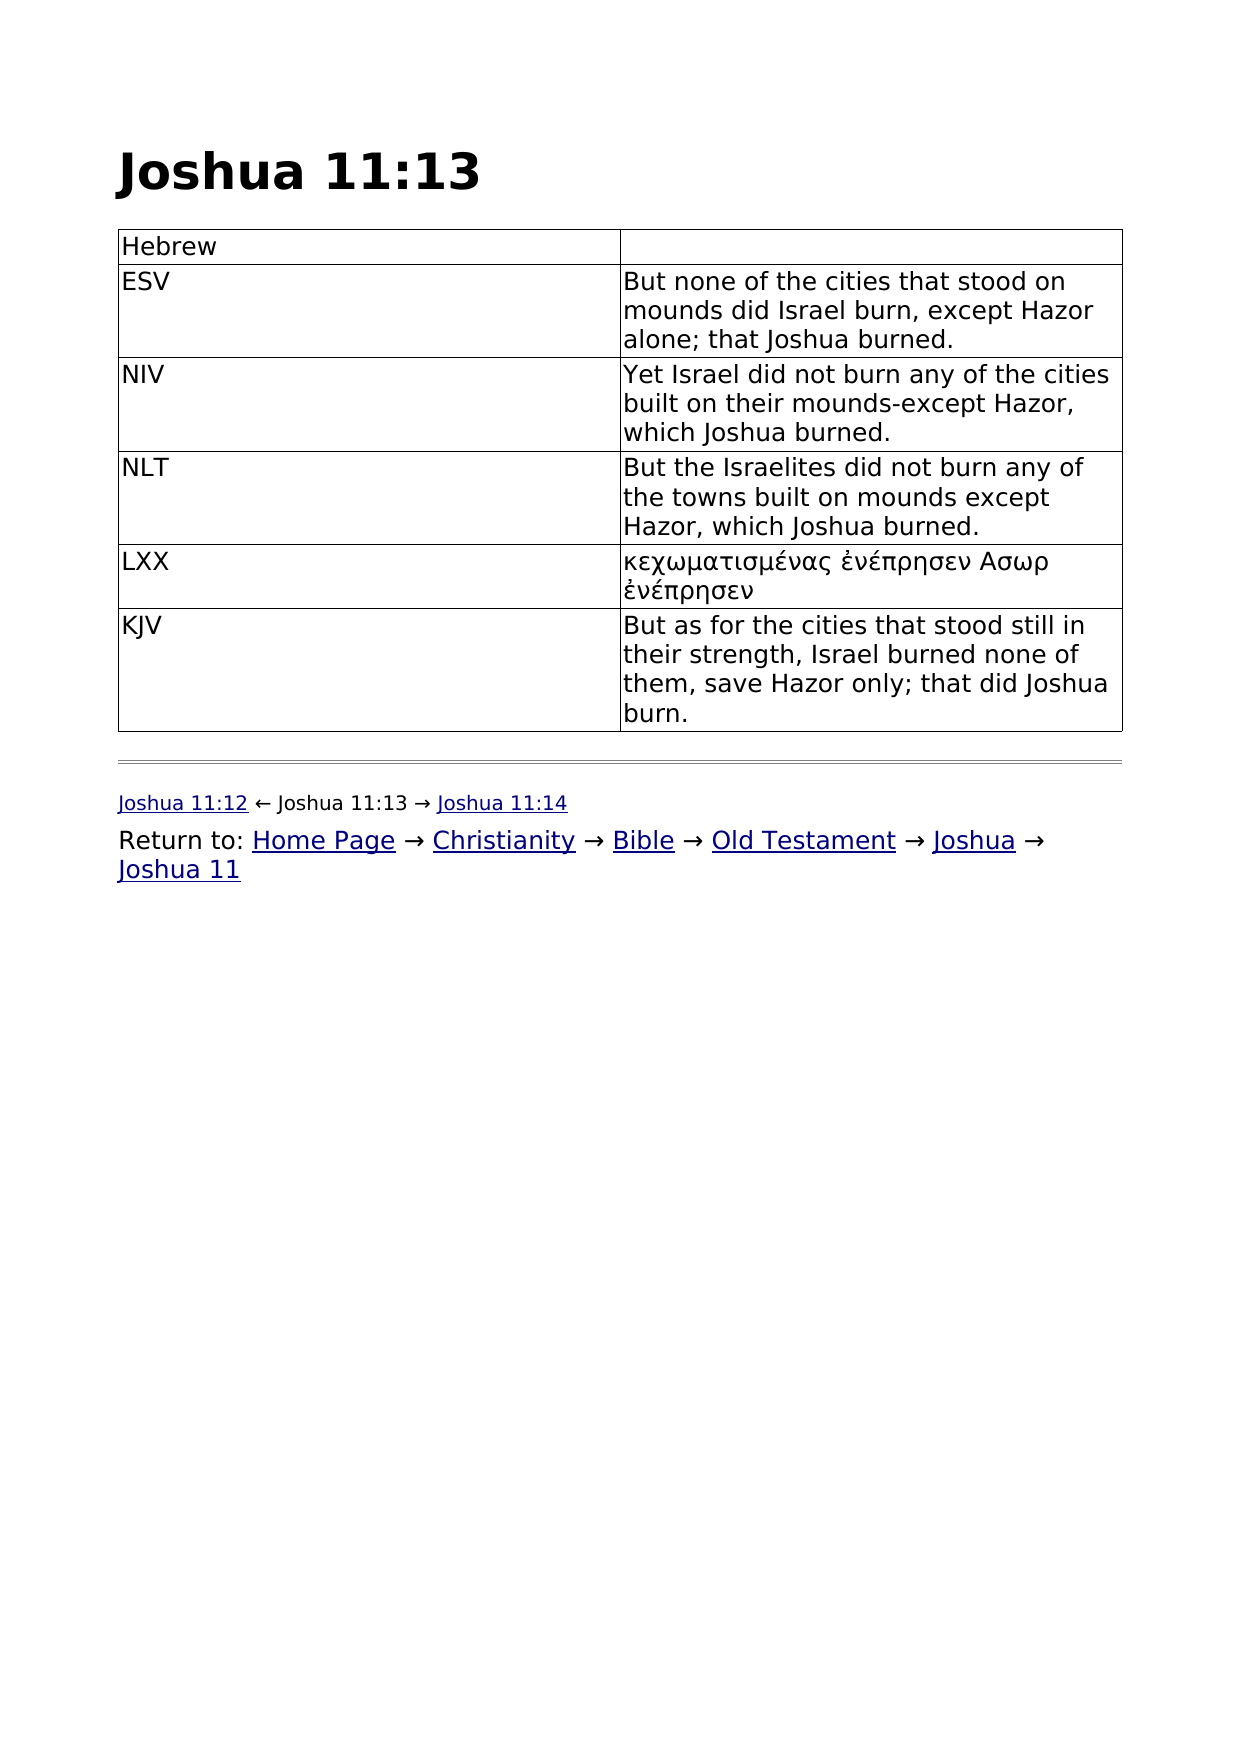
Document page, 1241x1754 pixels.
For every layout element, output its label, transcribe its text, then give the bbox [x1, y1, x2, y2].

table_cell κεχωματισμένας ἐνέπρησεν Ασωρ ἐνέπρησεν [621, 545, 1122, 608]
table_cell Yet Israel did not burn any of the cities built on their mounds-except Hazor, which Joshua burned. [621, 358, 1122, 451]
table_cell LXX [119, 545, 620, 608]
table_cell But the Israelites did not burn any of the towns built on mounds except Hazor, which Joshua burned. [621, 452, 1122, 544]
table_cell But none of the cities that stood on mounds did Israel burn, except Hazor alone; that Joshua burned. [621, 265, 1122, 357]
table_cell KJV [119, 609, 620, 731]
table_cell ESV [119, 265, 620, 357]
subtitle Joshua 11:13 [118, 143, 1122, 201]
table_header [621, 230, 1122, 264]
table_cell NIV [119, 358, 620, 451]
text Joshua 11:12 ← Joshua 11:13 → Joshua 11:14 [118, 792, 1122, 826]
table_cell But as for the cities that stood still in their strength, Israel burned none of them, save Hazor only; that did Joshua burn. [621, 609, 1122, 731]
table_cell NLT [119, 452, 620, 544]
table_header Hebrew [119, 230, 620, 264]
text Return to: Home Page → Christianity → Bible → Old Testament → Joshua → Joshua 11 [118, 826, 1122, 884]
